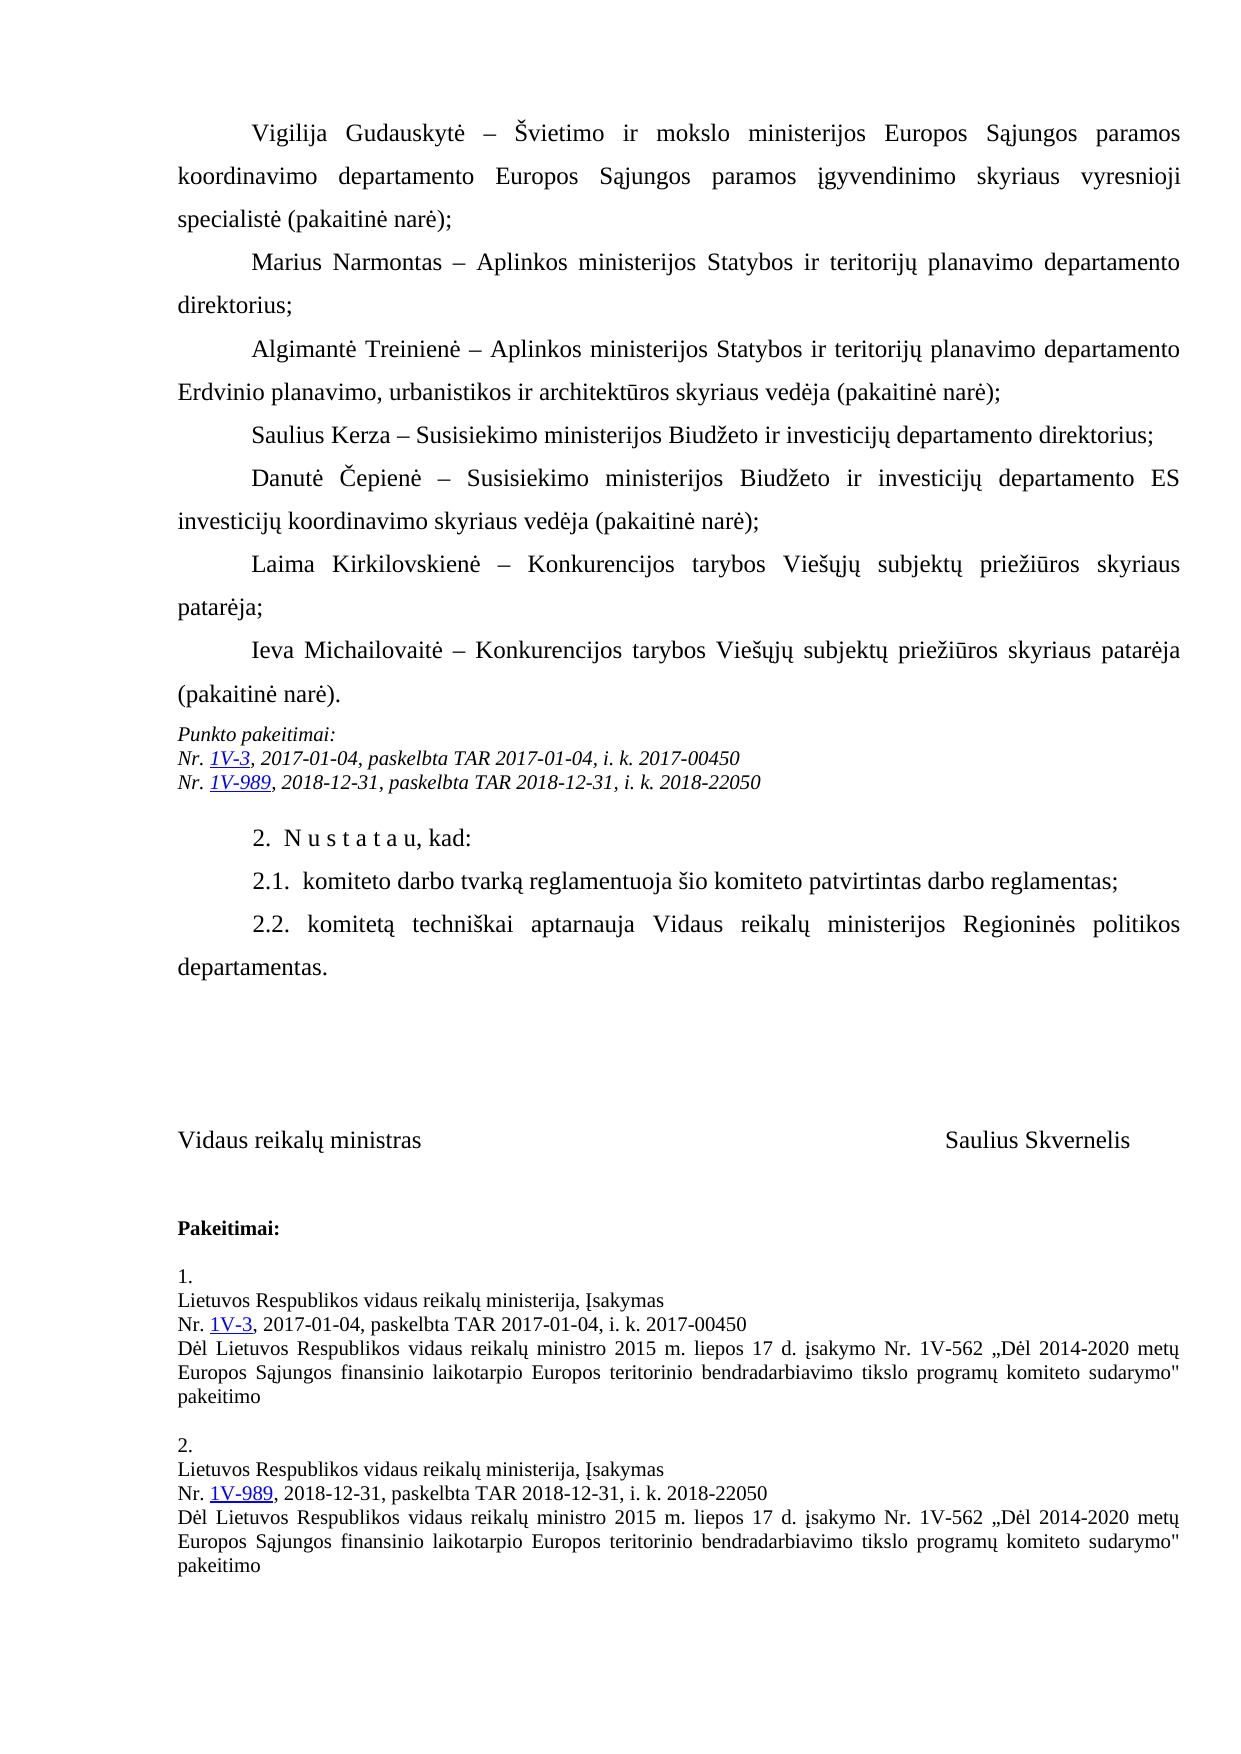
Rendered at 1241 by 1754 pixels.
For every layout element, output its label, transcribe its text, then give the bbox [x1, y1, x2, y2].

text Vidaus reikalų ministras Saulius Skvernelis [177, 1125, 1181, 1153]
text Lietuvos Respublikos vidaus reikalų ministerija, Įsakymas [177, 1457, 1181, 1481]
text Nr. 1V-989, 2018-12-31, paskelbta TAR 2018-12-31, i. k. 2018-22050 [177, 770, 1181, 794]
text Saulius Kerza – Susisiekimo ministerijos Biudžeto ir investicijų departamento direktorius; [177, 420, 1181, 449]
text Nr. 1V-3, 2017-01-04, paskelbta TAR 2017-01-04, i. k. 2017-00450 [177, 746, 1181, 770]
text 2.1. komiteto darbo tvarką reglamentuoja šio komiteto patvirtintas darbo reglamentas; [177, 866, 1181, 895]
text 2.2. komitetą techniškai aptarnauja Vidaus reikalų ministerijos Regioninės politikos departamentas. [177, 909, 1181, 981]
text Nr. 1V-989, 2018-12-31, paskelbta TAR 2018-12-31, i. k. 2018-22050 [177, 1481, 1181, 1505]
text Algimantė Treinienė – Aplinkos ministerijos Statybos ir teritorijų planavimo departamento Erdvinio planavimo, urbanistikos ir architektūros skyriaus vedėja (pakaitinė narė); [177, 334, 1181, 406]
text Danutė Čepienė – Susisiekimo ministerijos Biudžeto ir investicijų departamento ES investicijų koordinavimo skyriaus vedėja (pakaitinė narė); [177, 463, 1181, 535]
text Pakeitimai: [177, 1216, 1181, 1240]
text Punkto pakeitimai: [177, 722, 1181, 746]
text Vigilija Gudauskytė – Švietimo ir mokslo ministerijos Europos Sąjungos paramos koordinavimo departamento Europos Sąjungos paramos įgyvendinimo skyriaus vyresnioji specialistė (pakaitinė narė); [177, 118, 1181, 233]
text Dėl Lietuvos Respublikos vidaus reikalų ministro 2015 m. liepos 17 d. įsakymo Nr. 1V-562 „Dėl 2014-2020 metų Europos Sąjungos finansinio laikotarpio Europos teritorinio bendradarbiavimo tikslo programų komiteto sudarymo" pakeitimo [177, 1336, 1181, 1408]
text 2. N u s t a t a u, kad: [177, 823, 1181, 852]
text Marius Narmontas – Aplinkos ministerijos Statybos ir teritorijų planavimo departamento direktorius; [177, 247, 1181, 319]
text 1. [177, 1264, 1181, 1288]
text Nr. 1V-3, 2017-01-04, paskelbta TAR 2017-01-04, i. k. 2017-00450 [177, 1312, 1181, 1336]
text Dėl Lietuvos Respublikos vidaus reikalų ministro 2015 m. liepos 17 d. įsakymo Nr. 1V-562 „Dėl 2014-2020 metų Europos Sąjungos finansinio laikotarpio Europos teritorinio bendradarbiavimo tikslo programų komiteto sudarymo" pakeitimo [177, 1505, 1181, 1577]
text 2. [177, 1432, 1181, 1457]
text Ieva Michailovaitė – Konkurencijos tarybos Viešųjų subjektų priežiūros skyriaus patarėja (pakaitinė narė). [177, 636, 1181, 707]
text Lietuvos Respublikos vidaus reikalų ministerija, Įsakymas [177, 1288, 1181, 1312]
text Laima Kirkilovskienė – Konkurencijos tarybos Viešųjų subjektų priežiūros skyriaus patarėja; [177, 549, 1181, 621]
